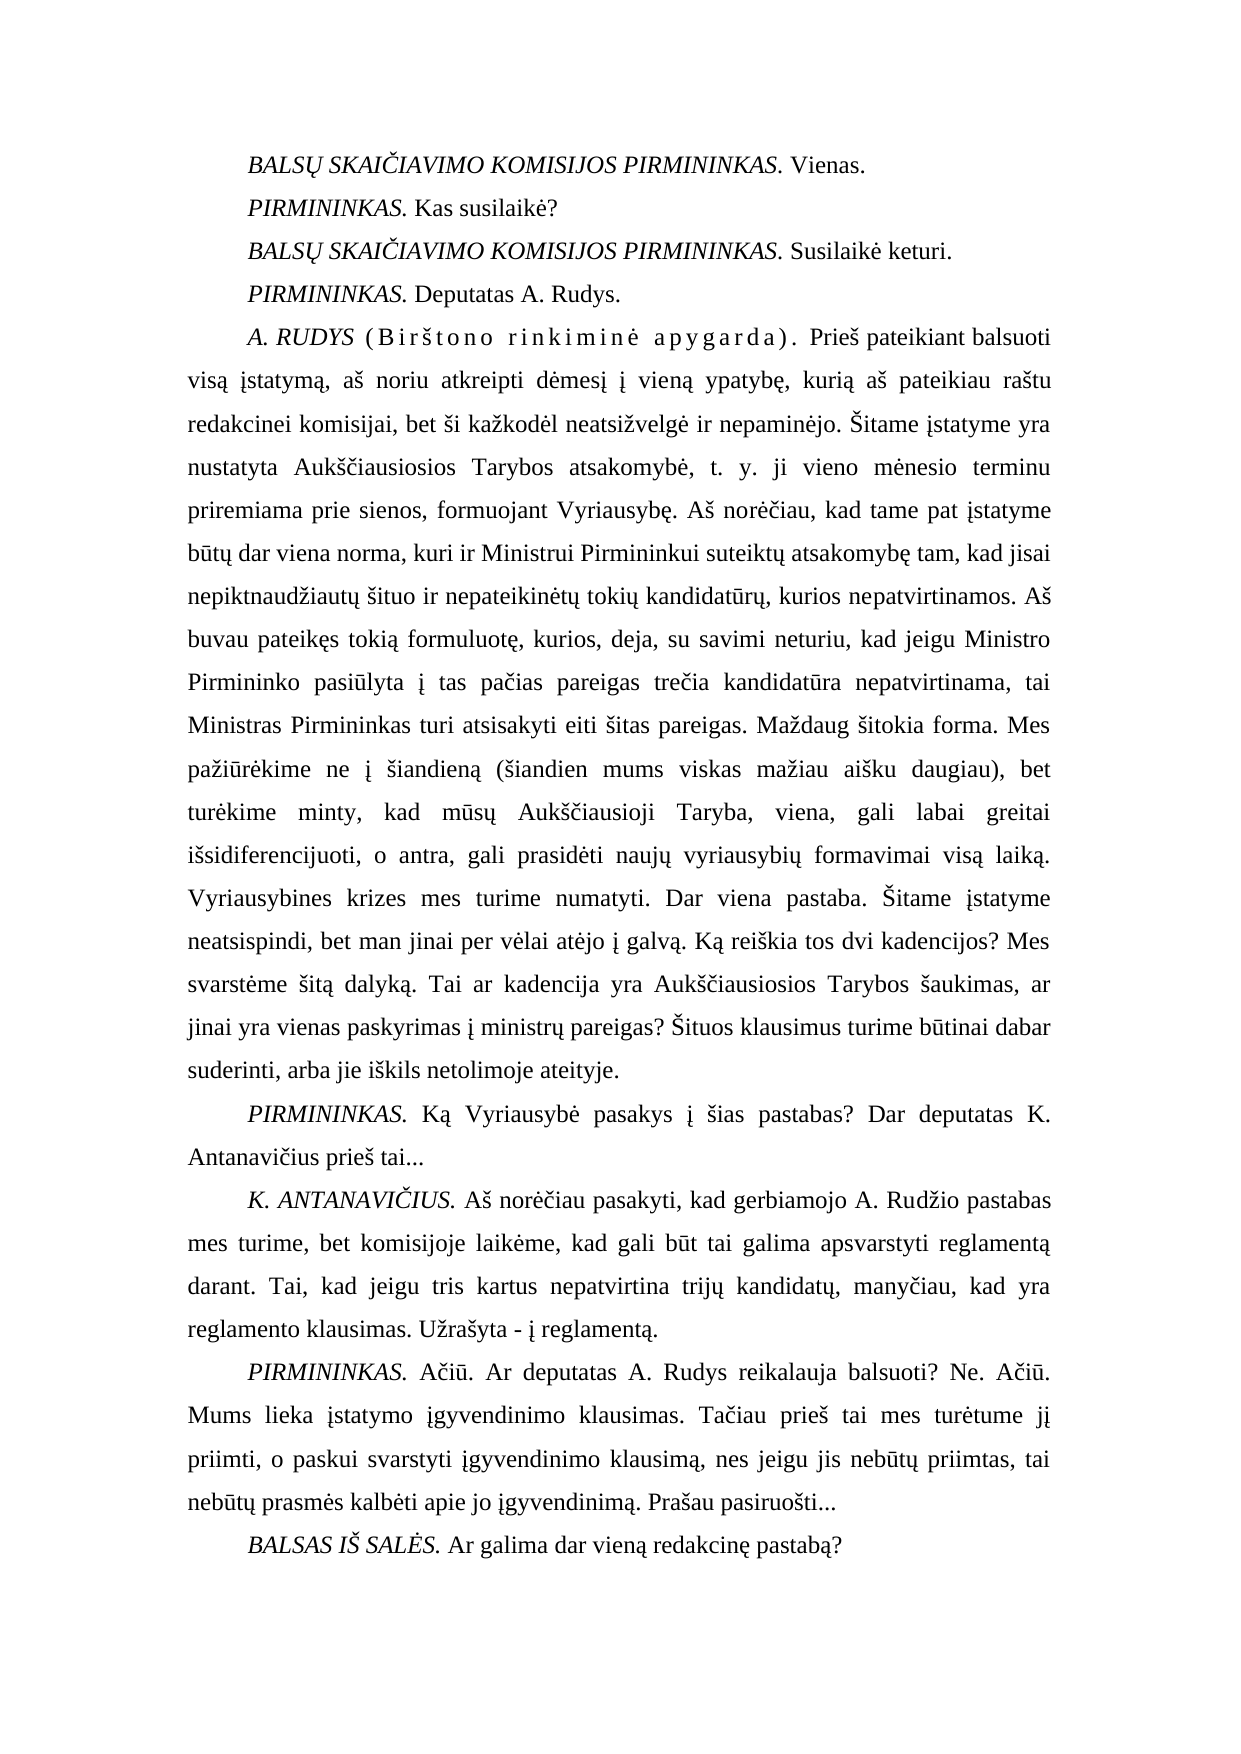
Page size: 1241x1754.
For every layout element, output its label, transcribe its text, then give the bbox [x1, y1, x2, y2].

text Pirmininkas. Ačiū. Ar deputatas A. Rudys reikalauja balsuoti? Ne. Ačiū. Mums lieka įstatymo įgyvendinimo klausimas. Tačiau prieš tai mes turėtume jį priimti, o paskui svarstyti įgyvendinimo klausimą, nes jeigu jis nebūtų priimtas, tai nebūtų prasmės kalbėti apie jo įgyvendinimą. Prašau pasiruošti... [187, 1357, 1052, 1516]
text Balsų skaičiavimo komisijos pirmininkas. Vienas. [187, 150, 1052, 179]
text K. Antanavičius. Aš norėčiau pasakyti, kad gerbiamojo A. Ru­džio pastabas mes turime, bet komisijoje laikėme, kad gali būt tai galima apsvarstyti reglamentą darant. Tai, kad jeigu tris kartus nepatvirtina trijų kandidatų, manyčiau, kad yra reglamento klausimas. Užrašyta - į reglamentą. [187, 1185, 1052, 1343]
text Pirmininkas. Ką Vyriausybė pasakys į šias pastabas? Dar deputatas K. Antanavičius prieš tai... [187, 1099, 1052, 1171]
text Pirmininkas. Kas susilaikė? [187, 193, 1052, 222]
text Pirmininkas. Deputatas A. Rudys. [187, 279, 1052, 308]
text Balsų skaičiavimo komisijos pirmininkas. Susilaikė keturi. [187, 236, 1052, 265]
text A. Rudys (Birštono rinkiminė apygarda). Prieš pateikiant balsuoti visą įstatymą, aš noriu atkreipti dėmesį į vie­ną ypatybę, kurią aš pateikiau raštu redakcinei komisijai, bet ši kažkodėl neatsižvelgė ir nepaminėjo. Šitame įstatyme yra nusta­tyta Aukščiausiosios Tarybos atsakomybė, t. y. ji vieno mėnesio terminu priremiama prie sienos, formuojant Vyriausybę. Aš no­rėčiau, kad tame pat įstatyme būtų dar viena norma, kuri ir Ministrui Pirmininkui suteiktų atsakomybę tam, kad jisai nepikt­naudžiautų šituo ir nepateikinėtų tokių kandidatūrų, kurios ne­patvirtinamos. Aš buvau pateikęs tokią formuluotę, kurios, deja, su savimi neturiu, kad jeigu Ministro Pirmininko pasiūlyta į tas pačias pareigas trečia kandidatūra nepatvirtinama, tai Ministras Pirmininkas turi atsisakyti eiti šitas pareigas. Maždaug šitokia forma. Mes pažiūrėkime ne į šiandieną (šiandien mums viskas mažiau aišku daugiau), bet turėkime minty, kad mūsų Aukščiausioji Taryba, viena, gali labai greitai išsidiferencijuoti, o antra, gali prasidėti naujų vyriausybių formavimai visą laiką. Vyriausybines krizes mes turime numatyti. Dar viena pastaba. Šitame įstatyme neatsispindi, bet man jinai per vėlai atėjo į galvą. Ką reiškia tos dvi kadencijos? Mes svarstėme šitą dalyką. Tai ar kadencija yra Aukščiausiosios Tarybos šaukimas, ar jinai yra vienas paskyrimas į ministrų pareigas? Šituos klausimus turime būtinai dabar suderinti, arba jie iškils netolimoje ateityje. [187, 322, 1052, 1084]
text Balsas iš salės. Ar galima dar vieną redakcinę pastabą? [187, 1530, 1052, 1559]
